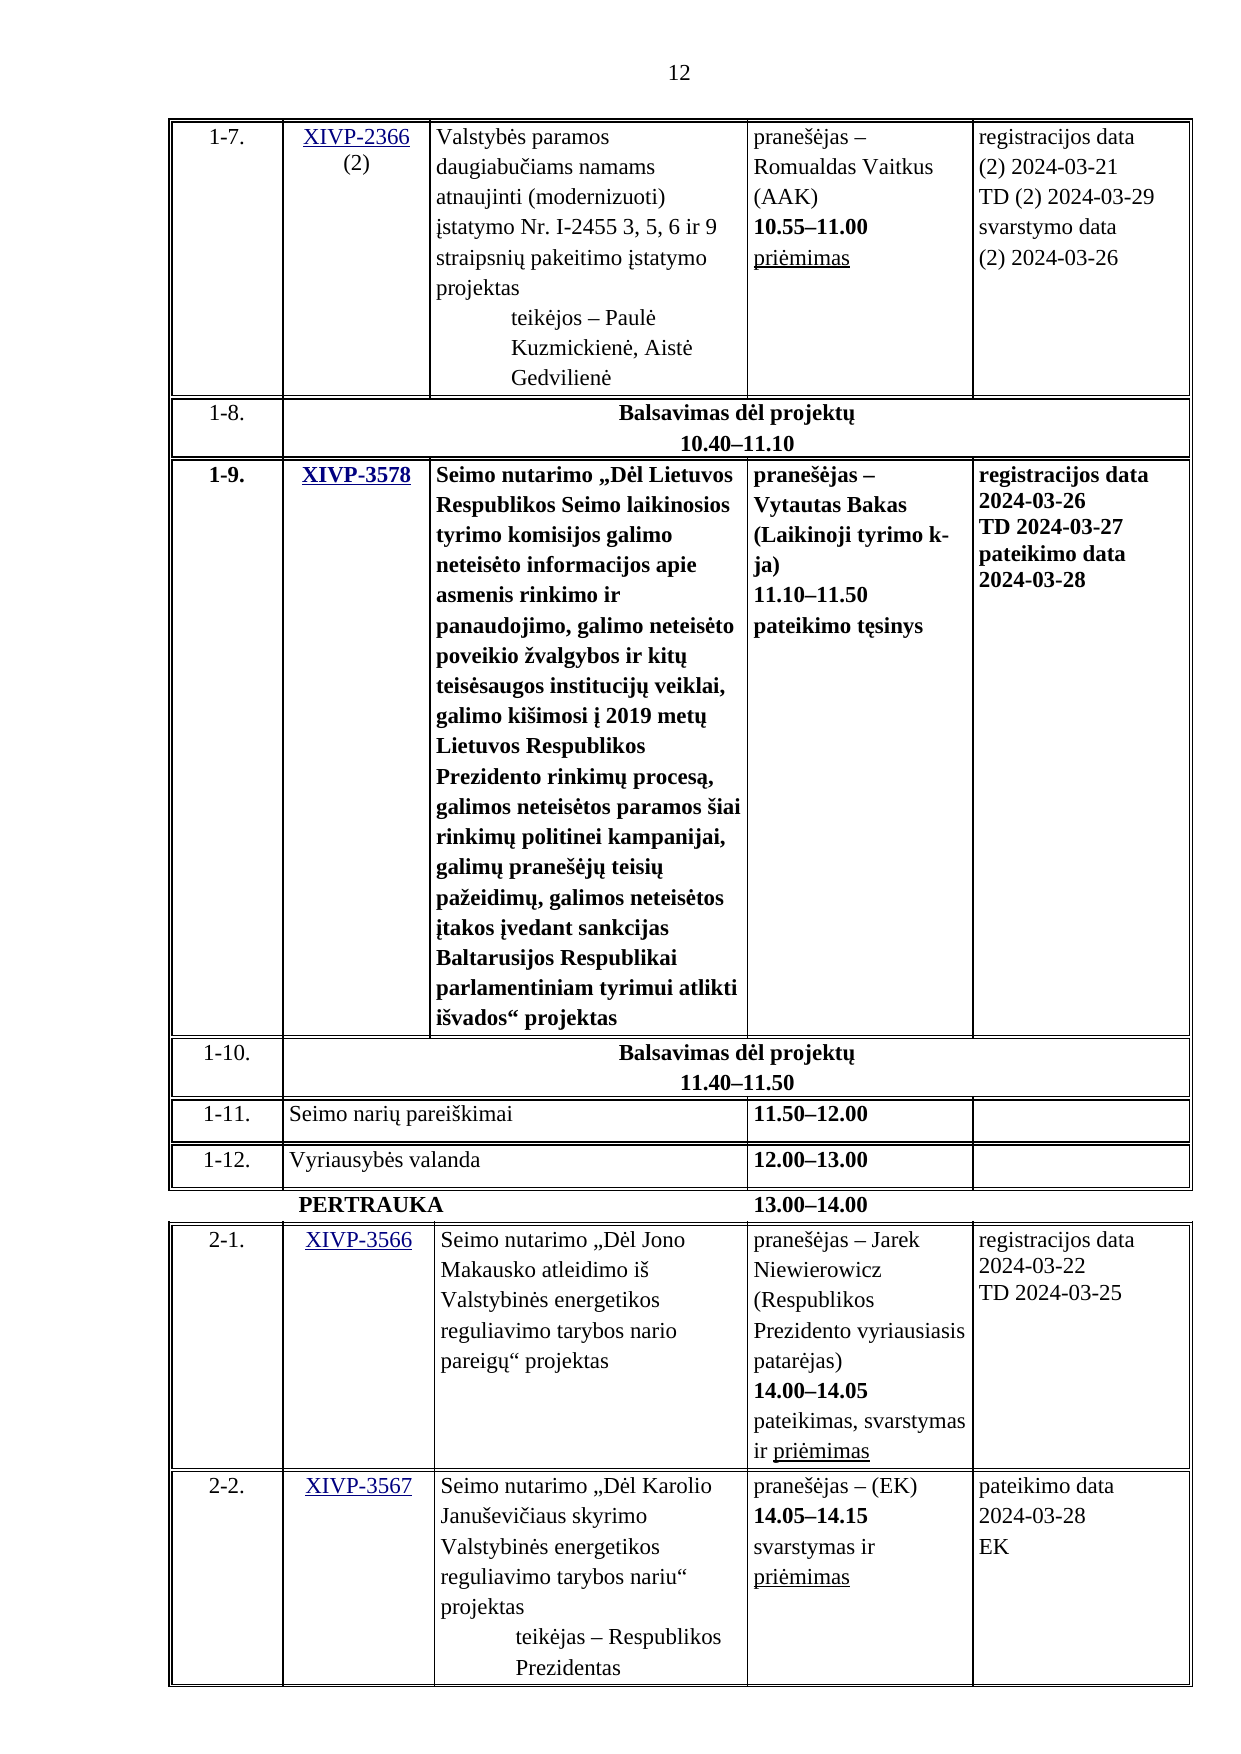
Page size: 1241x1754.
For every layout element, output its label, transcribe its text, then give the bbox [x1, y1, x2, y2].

table_cell XIVP-3578 [284, 461, 429, 1034]
table_cell [974, 1101, 1189, 1141]
table_cell 1-9. [173, 461, 282, 1034]
table_cell registracijos data (2) 2024-03-21 TD (2) 2024-03-29 svarstymo data (2) 2024-03-26 [974, 123, 1189, 395]
table_cell [1193, 1035, 1240, 1096]
table_cell Seimo nutarimo „Dėl Jono Makausko atleidimo iš Valstybinės energetikos reguliavimo tarybos nario pareigų“ projektas [435, 1226, 747, 1468]
table_cell 1-11. [173, 1101, 282, 1141]
table_cell registracijos data 2024-03-22 TD 2024-03-25 [974, 1226, 1189, 1468]
table_cell 1-12. [173, 1146, 282, 1186]
table_cell XIVP-3566 [284, 1226, 434, 1468]
table_cell 1-10. [173, 1039, 282, 1096]
table_cell 2-2. [173, 1472, 282, 1684]
table_cell Balsavimas dėl projektų 10.40–11.10 [284, 400, 1189, 456]
table_cell [1193, 1096, 1240, 1141]
table_cell 2-1. [173, 1226, 282, 1468]
table_cell [1193, 118, 1240, 395]
table_cell [973, 1191, 1191, 1221]
table_cell Valstybės paramos daugiabučiams namams atnaujinti (modernizuoti) įstatymo Nr. I-2455 3, 5, 6 ir 9 straipsnių pakeitimo įstatymo projektas teikėjos – Paulė Kuzmickienė, Aistė Gedvilienė [431, 123, 747, 395]
table_cell [1193, 395, 1240, 456]
table_cell [1193, 1221, 1240, 1468]
table_cell [1193, 1141, 1240, 1186]
table_cell pranešėjas – Jarek Niewierowicz (Respublikos Prezidento vyriausiasis patarėjas) 14.00–14.05 pateikimas, svarstymas ir priėmimas [748, 1226, 972, 1468]
table_cell Seimo nutarimo „Dėl Lietuvos Respublikos Seimo laikinosios tyrimo komisijos galimo neteisėto informacijos apie asmenis rinkimo ir panaudojimo, galimo neteisėto poveikio žvalgybos ir kitų teisėsaugos institucijų veiklai, galimo kišimosi į 2019 metų Lietuvos Respublikos Prezidento rinkimų procesą, galimos neteisėtos paramos šiai rinkimų politinei kampanijai, galimų pranešėjų teisių pažeidimų, galimos neteisėtos įtakos įvedant sankcijas Baltarusijos Respublikai parlamentiniam tyrimui atlikti išvados“ projektas [431, 461, 747, 1034]
table_cell pranešėjas – Vytautas Bakas (Laikinoji tyrimo k-ja) 11.10–11.50 pateikimo tęsinys [748, 461, 972, 1034]
table_cell pranešėjas – Romualdas Vaitkus (AAK) 10.55–11.00 priėmimas [748, 123, 972, 395]
table_cell [1191, 1186, 1240, 1221]
table_cell 11.50–12.00 [748, 1101, 972, 1141]
table_cell 1-8. [173, 400, 282, 456]
table_cell pateikimo data 2024-03-28 EK [974, 1472, 1189, 1684]
table_cell 1-7. [173, 123, 282, 395]
table_cell Seimo narių pareiškimai [284, 1101, 747, 1141]
table_cell XIVP-3567 [284, 1472, 434, 1684]
table_cell 12.00–13.00 [748, 1146, 972, 1186]
table_cell Vyriausybės valanda [284, 1146, 747, 1186]
table_cell Balsavimas dėl projektų 11.40–11.50 [284, 1039, 1189, 1096]
table_cell [1193, 1468, 1240, 1684]
table_cell PERTRAUKA [292, 1191, 747, 1221]
table_cell [170, 1191, 292, 1221]
table_cell registracijos data 2024-03-26 TD 2024-03-27 pateikimo data 2024-03-28 [974, 461, 1189, 1034]
table_cell [1193, 456, 1240, 1034]
table_cell 13.00–14.00 [747, 1191, 973, 1221]
table_cell pranešėjas – (EK) 14.05–14.15 svarstymas ir priėmimas [748, 1472, 972, 1684]
table_cell XIVP-2366 (2) [284, 123, 429, 395]
table_cell Seimo nutarimo „Dėl Karolio Januševičiaus skyrimo Valstybinės energetikos reguliavimo tarybos nariu“ projektas teikėjas – Respublikos Prezidentas [435, 1472, 747, 1684]
table_cell [974, 1146, 1189, 1186]
